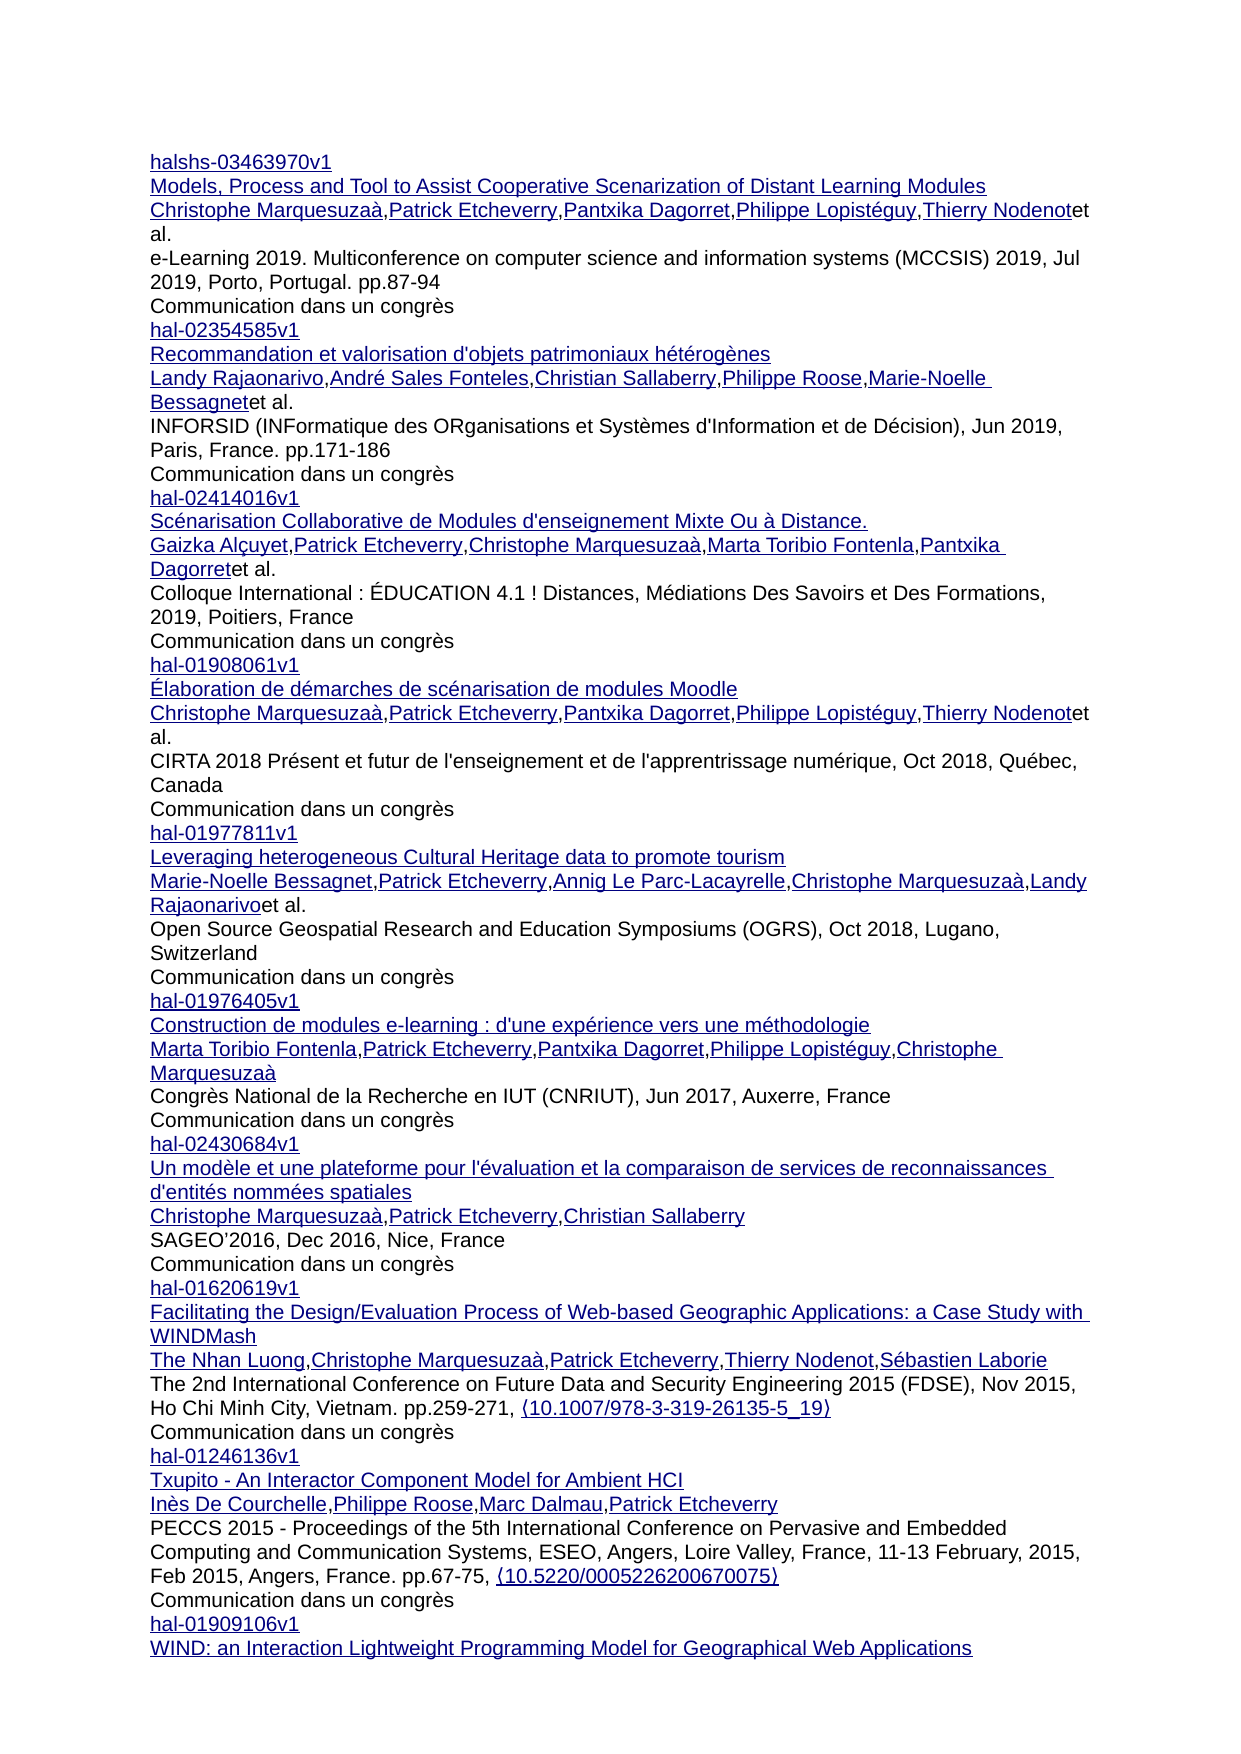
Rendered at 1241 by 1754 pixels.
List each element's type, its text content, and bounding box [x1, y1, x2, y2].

table_cell Élaboration de démarches de scénarisation de modules Moodle Christophe Marquesuzaà,Patrick Etcheverry,Pantxika Dagorret,Philippe Lopistéguy,Thierry Nodenotet al. CIRTA 2018 Présent et futur de l'enseignement et de l'apprentrissage numérique, Oct 2018, Québec, Canada Communication dans un congrès hal-01977811v1 [150, 677, 1090, 845]
table_cell WINDMash The Nhan Luong,Christophe Marquesuzaà,Patrick Etcheverry,Thierry Nodenot,Sébastien Laborie The 2nd International Conference on Future Data and Security Engineering 2015 (FDSE), Nov 2015, Ho Chi Minh City, Vietnam. pp.259-271, ⟨10.1007/978-3-319-26135-5_19⟩ Communication dans un congrès hal-01246136v1 [150, 1322, 1090, 1468]
table_cell Facilitating the Design/Evaluation Process of Web-based Geographic Applications: a Case Study with [150, 1300, 1090, 1321]
table_cell Txupito - An Interactor Component Model for Ambient HCI Inès De Courchelle,Philippe Roose,Marc Dalmau,Patrick Etcheverry PECCS 2015 - Proceedings of the 5th International Conference on Pervasive and Embedded Computing and Communication Systems, ESEO, Angers, Loire Valley, France, 11-13 February, 2015, Feb 2015, Angers, France. pp.67-75, ⟨10.5220/0005226200670075⟩ Communication dans un congrès hal-01909106v1 [150, 1468, 1090, 1635]
table_cell Models, Process and Tool to Assist Cooperative Scenarization of Distant Learning Modules Christophe Marquesuzaà,Patrick Etcheverry,Pantxika Dagorret,Philippe Lopistéguy,Thierry Nodenotet al. e-Learning 2019. Multiconference on computer science and information systems (MCCSIS) 2019, Jul 2019, Porto, Portugal. pp.87-94 Communication dans un congrès hal-02354585v1 [150, 174, 1090, 342]
table_cell WIND: an Interaction Lightweight Programming Model for Geographical Web Applications [150, 1635, 1090, 1659]
table_cell Recommandation et valorisation d'objets patrimoniaux hétérogènes Landy Rajaonarivo,André Sales Fonteles,Christian Sallaberry,Philippe Roose,Marie-Noelle Bessagnetet al. INFORSID (INFormatique des ORganisations et Systèmes d'Information et de Décision), Jun 2019, Paris, France. pp.171-186 Communication dans un congrès hal-02414016v1 [150, 342, 1090, 509]
table_cell halshs-03463970v1 [150, 150, 1090, 174]
table_cell Un modèle et une plateforme pour l'évaluation et la comparaison de services de reconnaissances d'entités nommées spatiales Christophe Marquesuzaà,Patrick Etcheverry,Christian Sallaberry SAGEO’2016, Dec 2016, Nice, France Communication dans un congrès hal-01620619v1 [150, 1156, 1090, 1300]
table_cell Scénarisation Collaborative de Modules d'enseignement Mixte Ou à Distance. Gaizka Alçuyet,Patrick Etcheverry,Christophe Marquesuzaà,Marta Toribio Fontenla,Pantxika Dagorretet al. Colloque International : ÉDUCATION 4.1 ! Distances, Médiations Des Savoirs et Des Formations, 2019, Poitiers, France Communication dans un congrès hal-01908061v1 [150, 509, 1090, 677]
table_cell Construction de modules e-learning : d'une expérience vers une méthodologie Marta Toribio Fontenla,Patrick Etcheverry,Pantxika Dagorret,Philippe Lopistéguy,Christophe Marquesuzaà Congrès National de la Recherche en IUT (CNRIUT), Jun 2017, Auxerre, France Communication dans un congrès hal-02430684v1 [150, 1013, 1090, 1156]
table_cell Leveraging heterogeneous Cultural Heritage data to promote tourism Marie-Noelle Bessagnet,Patrick Etcheverry,Annig Le Parc-Lacayrelle,Christophe Marquesuzaà,Landy Rajaonarivoet al. Open Source Geospatial Research and Education Symposiums (OGRS), Oct 2018, Lugano, Switzerland Communication dans un congrès hal-01976405v1 [150, 845, 1090, 1012]
